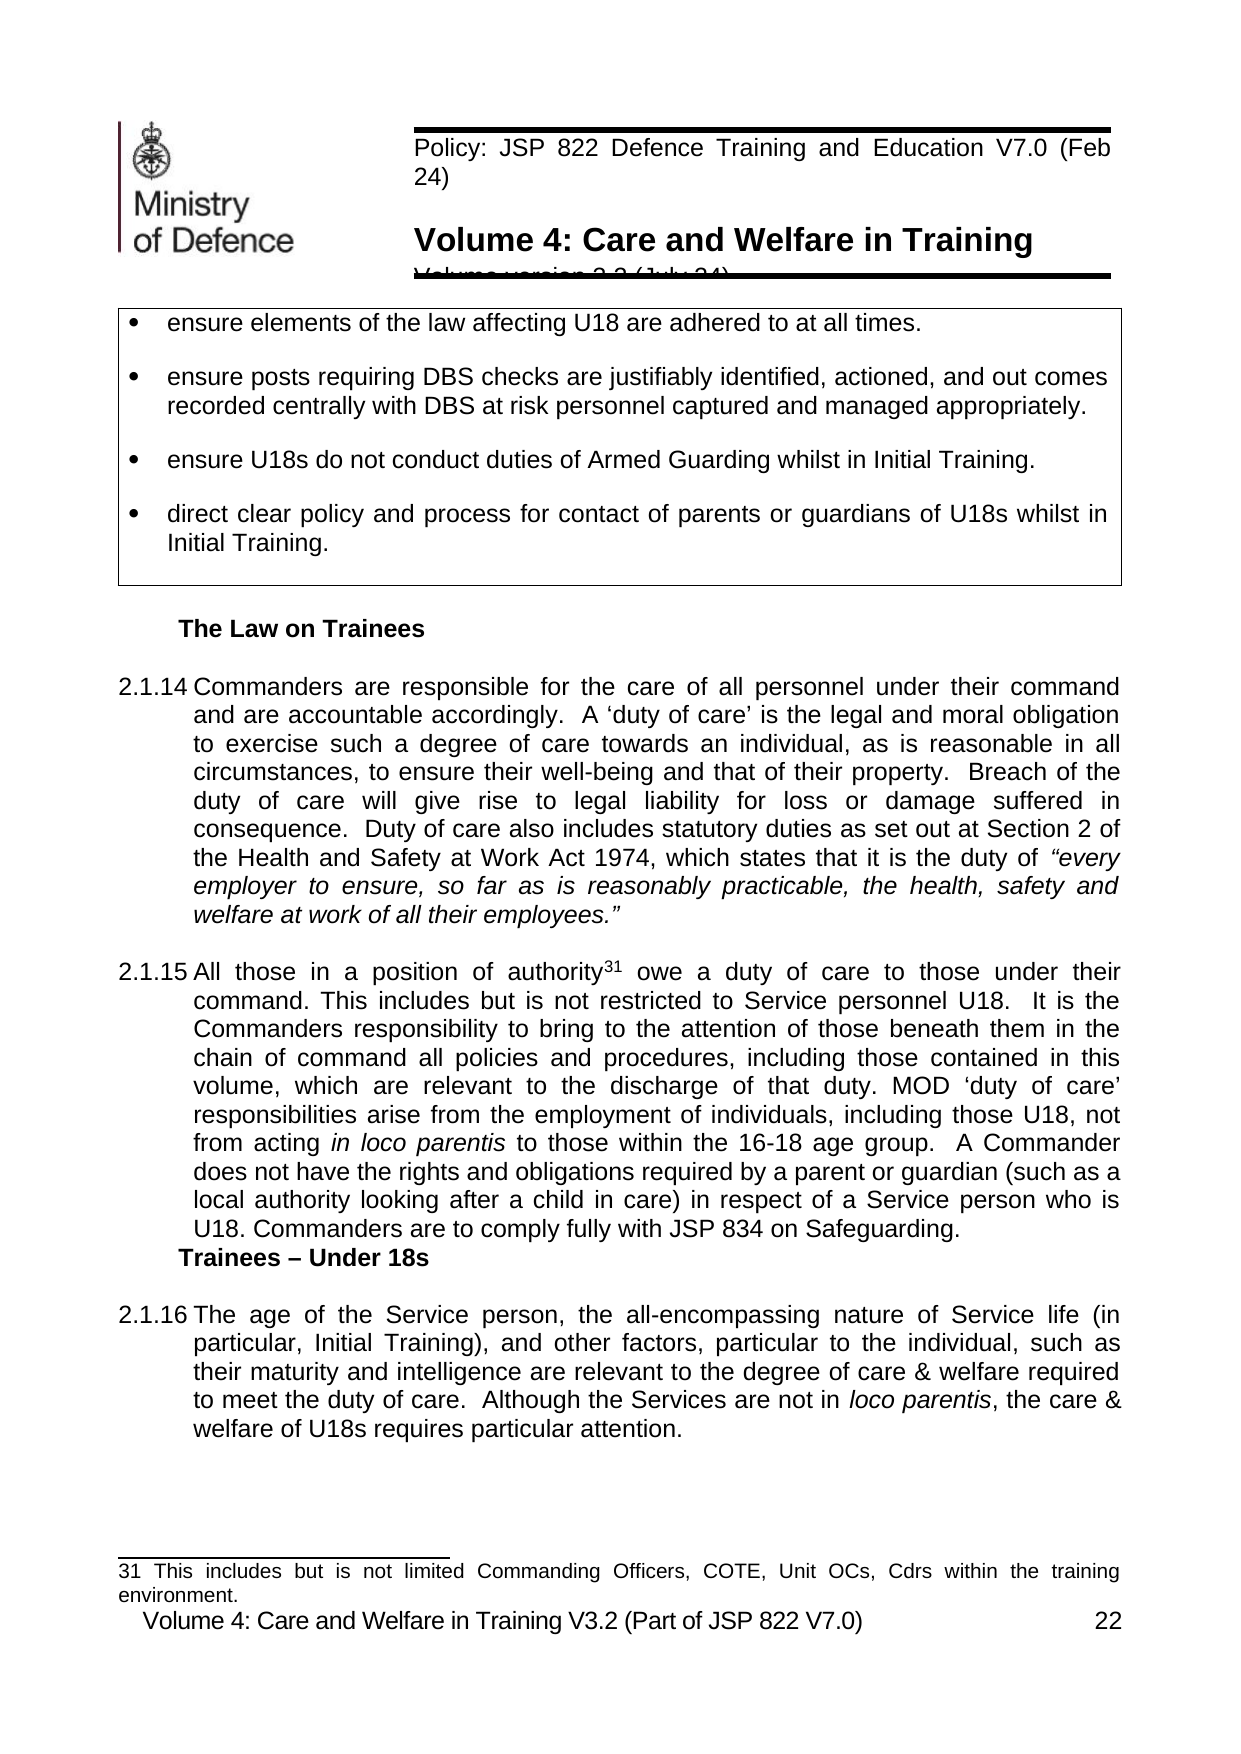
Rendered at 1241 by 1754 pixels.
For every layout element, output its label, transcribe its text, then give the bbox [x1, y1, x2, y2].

subtitle Commanders are responsible for the care of all personnel under their command and are accountable accordingly. A ‘duty of care’ is the legal and moral obligation to exercise such a degree of care towards an individual, as is reasonable in all circumstances, to ensure their well-being and that of their property. Breach of the duty of care will give rise to legal liability for loss or damage suffered in consequence. Duty of care also includes statutory duties as set out at Section 2 of the Health and Safety at Work Act 1974, which states that it is the duty of “every employer to ensure, so far as is reasonably practicable, the health, safety and welfare at work of all their employees.” [118, 672, 1122, 929]
subtitle Trainees – Under 18s [178, 1243, 1122, 1272]
subtitle The age of the Service person, the all-encompassing nature of Service life (in particular, Initial Training), and other factors, particular to the individual, such as their maturity and intelligence are relevant to the degree of care & welfare required to meet the duty of care. Although the Services are not in loco parentis, the care & welfare of U18s requires particular attention. [118, 1301, 1122, 1443]
text This includes but is not limited Commanding Officers, COTE, Unit OCs, Cdrs within the training environment. [118, 1558, 1122, 1606]
table_cell Commanders must: ensure that process exists to identify and manage trainees at risk. ensure PREVENT radicalisation policy is enacted within Initial Training. establish and maintain levels of supervision to at least the minimum levels appropriate for their training establishment as articulated in their SCD. For Training Establishments/Schools with U18s, Commanders must: ensure elements of the law affecting U18 are adhered to at all times. ensure posts requiring DBS checks are justifiably identified, actioned, and out comes recorded centrally with DBS at risk personnel captured and managed appropriately. ensure U18s do not conduct duties of Armed Guarding whilst in Initial Training. direct clear policy and process for contact of parents or guardians of U18s whilst in Initial Training. [119, 309, 1121, 585]
subtitle The Law on Trainees [178, 615, 1122, 643]
subtitle All those in a position of authority owe a duty of care to those under their command. This includes but is not restricted to Service personnel U18. It is the Commanders responsibility to bring to the attention of those beneath them in the chain of command all policies and procedures, including those contained in this volume, which are relevant to the discharge of that duty. MOD ‘duty of care’ responsibilities arise from the employment of individuals, including those U18, not from acting in loco parentis to those within the 16-18 age group. A Commander does not have the rights and obligations required by a parent or guardian (such as a local authority looking after a child in care) in respect of a Service person who is U18. Commanders are to comply fully with JSP 834 on Safeguarding. [118, 958, 1122, 1243]
